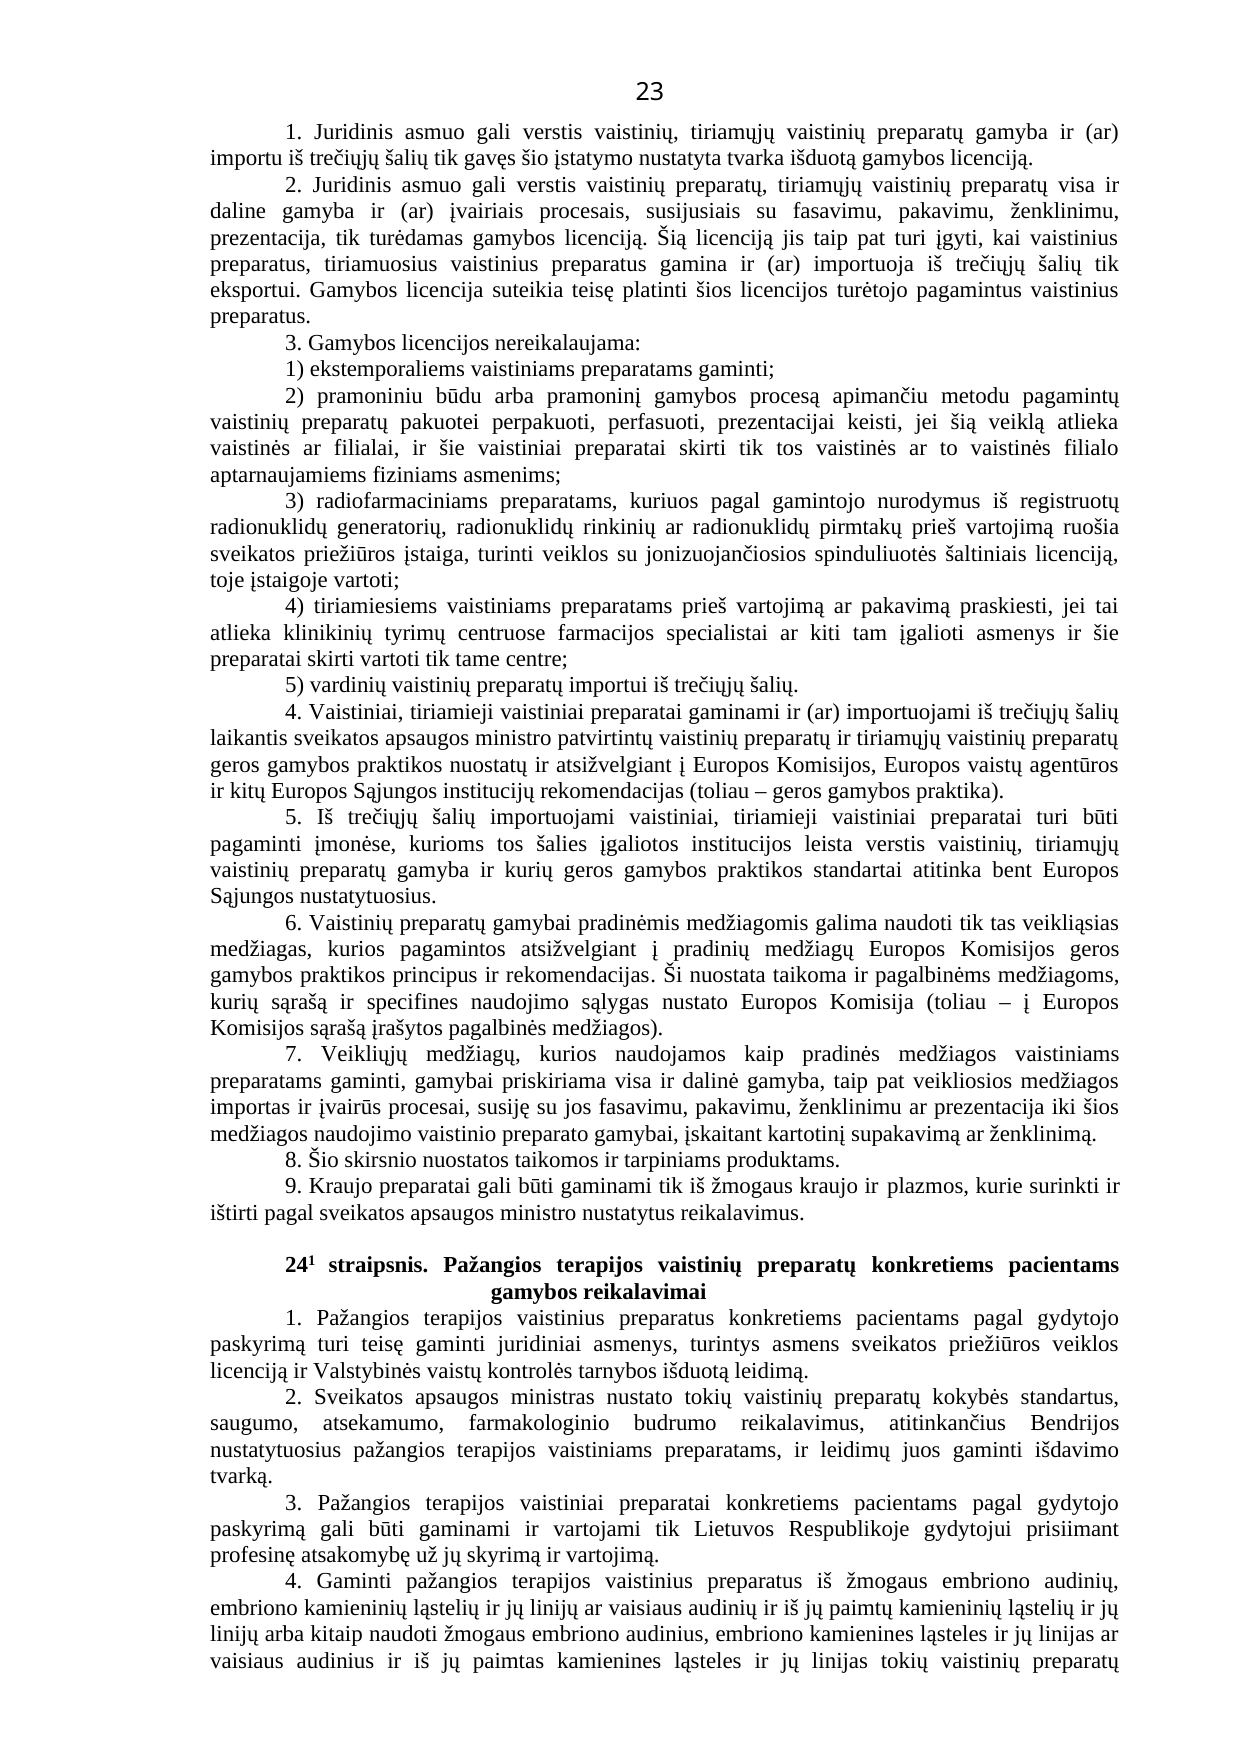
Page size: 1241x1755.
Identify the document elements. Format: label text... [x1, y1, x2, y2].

text 2. Sveikatos apsaugos ministras nustato tokių vaistinių preparatų kokybės standartus, saugumo, atsekamumo, farmakologinio budrumo reikalavimus, atitinkančius Bendrijos nustatytuosius pažangios terapijos vaistiniams preparatams, ir leidimų juos gaminti išdavimo tvarką. [210, 1383, 1120, 1488]
text 4. Vaistiniai, tiriamieji vaistiniai preparatai gaminami ir (ar) importuojami iš trečiųjų šalių laikantis sveikatos apsaugos ministro patvirtintų vaistinių preparatų ir tiriamųjų vaistinių preparatų geros gamybos praktikos nuostatų ir atsižvelgiant į Europos Komisijos, Europos vaistų agentūros ir kitų Europos Sąjungos institucijų rekomendacijas (toliau – geros gamybos praktika). [210, 698, 1120, 803]
text 3. Gamybos licencijos nereikalaujama: [210, 329, 1120, 355]
text 8. Šio skirsnio nuostatos taikomos ir tarpiniams produktams. [210, 1146, 1120, 1172]
text 241 straipsnis. Pažangios terapijos vaistinių preparatų konkretiems pacientams gamybos reikalavimai [285, 1251, 1120, 1304]
text 3. Pažangios terapijos vaistiniai preparatai konkretiems pacientams pagal gydytojo paskyrimą gali būti gaminami ir vartojami tik Lietuvos Respublikoje gydytojui prisiimant profesinę atsakomybę už jų skyrimą ir vartojimą. [210, 1488, 1120, 1568]
text 2. Juridinis asmuo gali verstis vaistinių preparatų, tiriamųjų vaistinių preparatų visa ir daline gamyba ir (ar) įvairiais procesais, susijusiais su fasavimu, pakavimu, ženklinimu, prezentacija, tik turėdamas gamybos licenciją. Šią licenciją jis taip pat turi įgyti, kai vaistinius preparatus, tiriamuosius vaistinius preparatus gamina ir (ar) importuoja iš trečiųjų šalių tik eksportui. Gamybos licencija suteikia teisę platinti šios licencijos turėtojo pagamintus vaistinius preparatus. [210, 171, 1120, 329]
text 4. Gaminti pažangios terapijos vaistinius preparatus iš žmogaus embriono audinių, embriono kamieninių ląstelių ir jų linijų ar vaisiaus audinių ir iš jų paimtų kamieninių ląstelių ir jų linijų arba kitaip naudoti žmogaus embriono audinius, embriono kamienines ląsteles ir jų linijas ar vaisiaus audinius ir iš jų paimtas kamienines ląsteles ir jų linijas tokių vaistinių preparatų [210, 1568, 1120, 1673]
text 9. Kraujo preparatai gali būti gaminami tik iš žmogaus kraujo ir plazmos, kurie surinkti ir ištirti pagal sveikatos apsaugos ministro nustatytus reikalavimus. [210, 1172, 1120, 1225]
text 6. Vaistinių preparatų gamybai pradinėmis medžiagomis galima naudoti tik tas veikliąsias medžiagas, kurios pagamintos atsižvelgiant į pradinių medžiagų Europos Komisijos geros gamybos praktikos principus ir rekomendacijas. Ši nuostata taikoma ir pagalbinėms medžiagoms, kurių sąrašą ir specifines naudojimo sąlygas nustato Europos Komisija (toliau – į Europos Komisijos sąrašą įrašytos pagalbinės medžiagos). [210, 909, 1120, 1041]
text 5) vardinių vaistinių preparatų importui iš trečiųjų šalių. [210, 672, 1120, 698]
text 1. Juridinis asmuo gali verstis vaistinių, tiriamųjų vaistinių preparatų gamyba ir (ar) importu iš trečiųjų šalių tik gavęs šio įstatymo nustatyta tvarka išduotą gamybos licenciją. [210, 118, 1120, 171]
text 4) tiriamiesiems vaistiniams preparatams prieš vartojimą ar pakavimą praskiesti, jei tai atlieka klinikinių tyrimų centruose farmacijos specialistai ar kiti tam įgalioti asmenys ir šie preparatai skirti vartoti tik tame centre; [210, 592, 1120, 672]
text 7. Veikliųjų medžiagų, kurios naudojamos kaip pradinės medžiagos vaistiniams preparatams gaminti, gamybai priskiriama visa ir dalinė gamyba, taip pat veikliosios medžiagos importas ir įvairūs procesai, susiję su jos fasavimu, pakavimu, ženklinimu ar prezentacija iki šios medžiagos naudojimo vaistinio preparato gamybai, įskaitant kartotinį supakavimą ar ženklinimą. [210, 1041, 1120, 1146]
text 5. Iš trečiųjų šalių importuojami vaistiniai, tiriamieji vaistiniai preparatai turi būti pagaminti įmonėse, kurioms tos šalies įgaliotos institucijos leista verstis vaistinių, tiriamųjų vaistinių preparatų gamyba ir kurių geros gamybos praktikos standartai atitinka bent Europos Sąjungos nustatytuosius. [210, 803, 1120, 909]
text 3) radiofarmaciniams preparatams, kuriuos pagal gamintojo nurodymus iš registruotų radionuklidų generatorių, radionuklidų rinkinių ar radionuklidų pirmtakų prieš vartojimą ruošia sveikatos priežiūros įstaiga, turinti veiklos su jonizuojančiosios spinduliuotės šaltiniais licenciją, toje įstaigoje vartoti; [210, 487, 1120, 592]
text 2) pramoniniu būdu arba pramoninį gamybos procesą apimančiu metodu pagamintų vaistinių preparatų pakuotei perpakuoti, perfasuoti, prezentacijai keisti, jei šią veiklą atlieka vaistinės ar filialai, ir šie vaistiniai preparatai skirti tik tos vaistinės ar to vaistinės filialo aptarnaujamiems fiziniams asmenims; [210, 382, 1120, 487]
text 1. Pažangios terapijos vaistinius preparatus konkretiems pacientams pagal gydytojo paskyrimą turi teisę gaminti juridiniai asmenys, turintys asmens sveikatos priežiūros veiklos licenciją ir Valstybinės vaistų kontrolės tarnybos išduotą leidimą. [210, 1304, 1120, 1383]
text 1) ekstemporaliems vaistiniams preparatams gaminti; [210, 355, 1120, 382]
